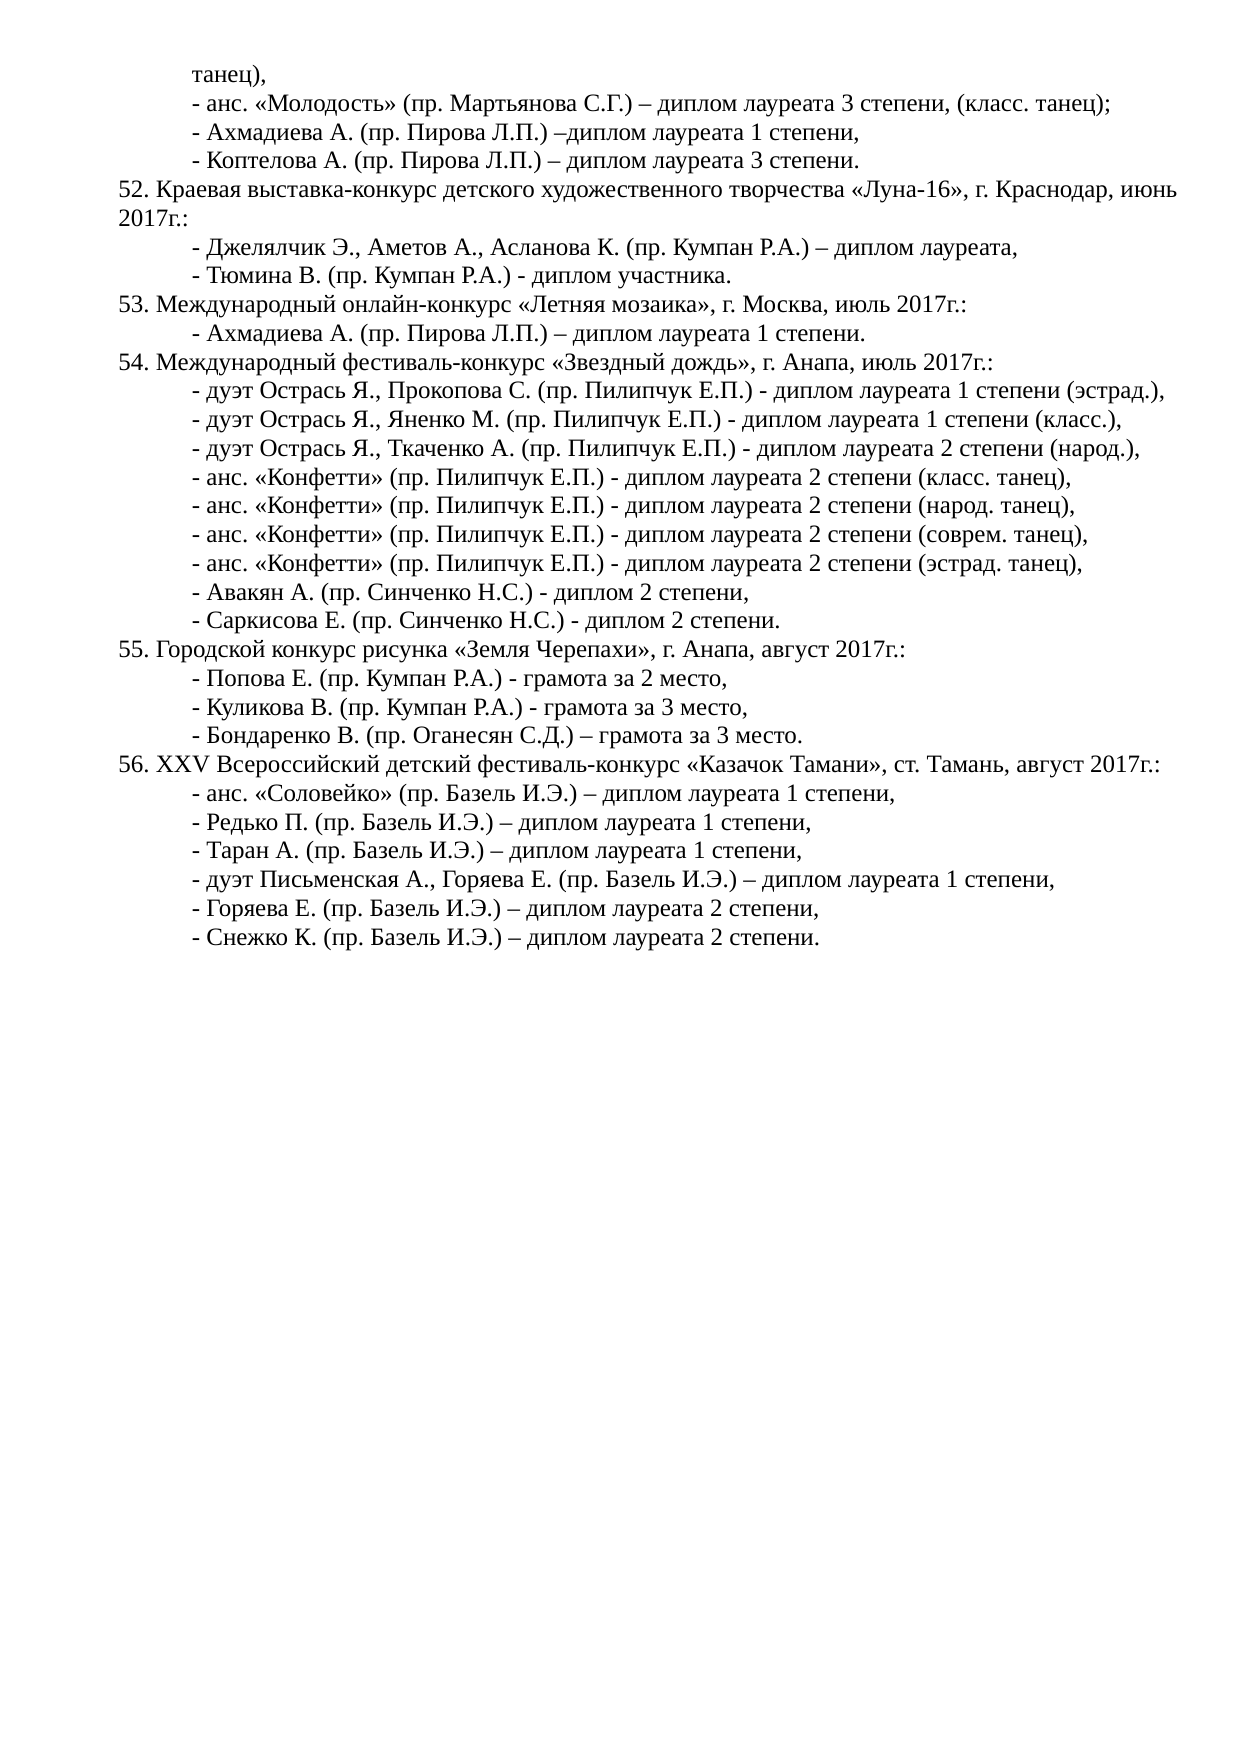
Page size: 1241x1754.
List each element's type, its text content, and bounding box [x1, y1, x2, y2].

text 55. Городской конкурс рисунка «Земля Черепахи», г. Анапа, август 2017г.: [118, 634, 1181, 663]
text - анс. «Молодость» (пр. Мартьянова С.Г.) – диплом лауреата 3 степени, (класс. танец); [118, 88, 1181, 117]
text - анс. «Конфетти» (пр. Пилипчук Е.П.) - диплом лауреата 2 степени (соврем. танец), [118, 519, 1181, 548]
text 52. Краевая выставка-конкурс детского художественного творчества «Луна-16», г. Краснодар, июнь 2017г.: [118, 174, 1181, 232]
text - Ахмадиева А. (пр. Пирова Л.П.) – диплом лауреата 1 степени. [118, 318, 1181, 347]
text - Авакян А. (пр. Синченко Н.С.) - диплом 2 степени, [118, 577, 1181, 605]
text - Бондаренко В. (пр. Оганесян С.Д.) – грамота за 3 место. [118, 720, 1181, 749]
text - анс. «Конфетти» (пр. Пилипчук Е.П.) - диплом лауреата 2 степени (класс. танец), [118, 462, 1181, 490]
text - Горяева Е. (пр. Базель И.Э.) – диплом лауреата 2 степени, [118, 893, 1181, 922]
text - дуэт Письменская А., Горяева Е. (пр. Базель И.Э.) – диплом лауреата 1 степени, [118, 864, 1181, 893]
text - Джелялчик Э., Аметов А., Асланова К. (пр. Кумпан Р.А.) – диплом лауреата, [118, 232, 1181, 260]
text - Попова Е. (пр. Кумпан Р.А.) - грамота за 2 место, [118, 663, 1181, 692]
text - Тюмина В. (пр. Кумпан Р.А.) - диплом участника. [118, 260, 1181, 289]
text - Ахмадиева А. (пр. Пирова Л.П.) –диплом лауреата 1 степени, [118, 117, 1181, 145]
text - Таран А. (пр. Базель И.Э.) – диплом лауреата 1 степени, [118, 835, 1181, 864]
text танец), [118, 59, 1181, 88]
text 56. ХХV Всероссийский детский фестиваль-конкурс «Казачок Тамани», ст. Тамань, август 2017г.: [118, 749, 1181, 778]
text - дуэт Острась Я., Прокопова С. (пр. Пилипчук Е.П.) - диплом лауреата 1 степени (эстрад.), [118, 375, 1181, 404]
text - дуэт Острась Я., Ткаченко А. (пр. Пилипчук Е.П.) - диплом лауреата 2 степени (народ.), [118, 433, 1181, 462]
text - Снежко К. (пр. Базель И.Э.) – диплом лауреата 2 степени. [118, 922, 1181, 950]
text - Коптелова А. (пр. Пирова Л.П.) – диплом лауреата 3 степени. [118, 145, 1181, 174]
text 53. Международный онлайн-конкурс «Летняя мозаика», г. Москва, июль 2017г.: [118, 289, 1181, 318]
text - анс. «Соловейко» (пр. Базель И.Э.) – диплом лауреата 1 степени, [118, 778, 1181, 807]
text 54. Международный фестиваль-конкурс «Звездный дождь», г. Анапа, июль 2017г.: [118, 347, 1181, 375]
text - дуэт Острась Я., Яненко М. (пр. Пилипчук Е.П.) - диплом лауреата 1 степени (класс.), [118, 404, 1181, 433]
text - анс. «Конфетти» (пр. Пилипчук Е.П.) - диплом лауреата 2 степени (эстрад. танец), [118, 548, 1181, 577]
text - Саркисова Е. (пр. Синченко Н.С.) - диплом 2 степени. [118, 605, 1181, 634]
text - Редько П. (пр. Базель И.Э.) – диплом лауреата 1 степени, [118, 807, 1181, 835]
text - Куликова В. (пр. Кумпан Р.А.) - грамота за 3 место, [118, 692, 1181, 720]
text - анс. «Конфетти» (пр. Пилипчук Е.П.) - диплом лауреата 2 степени (народ. танец), [118, 490, 1181, 519]
